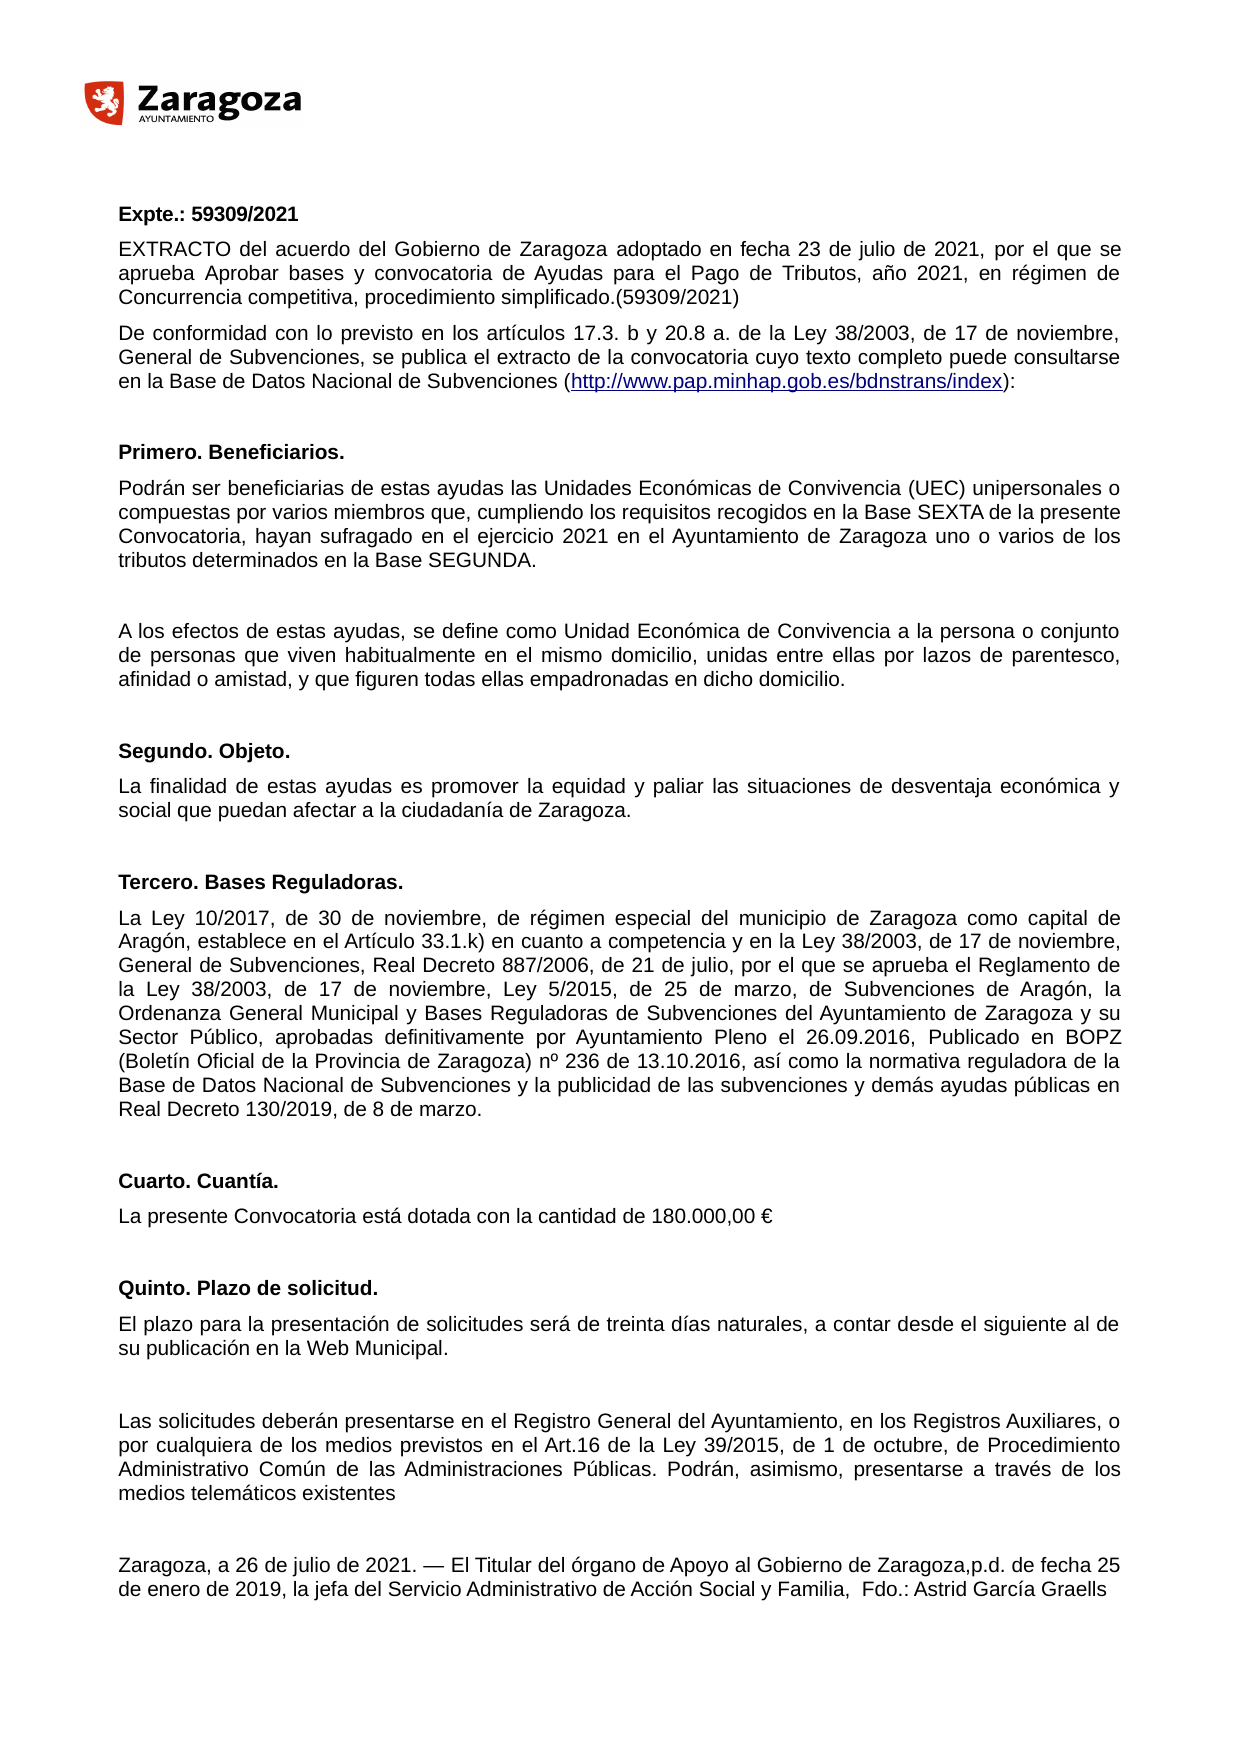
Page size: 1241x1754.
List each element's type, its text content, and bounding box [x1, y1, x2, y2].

text La presente Convocatoria está dotada con la cantidad de 180.000,00 € [118, 1204, 1122, 1228]
text Zaragoza, a 26 de julio de 2021. — El Titular del órgano de Apoyo al Gobierno de Zaragoza,p.d. de fecha 25 de enero de 2019, la jefa del Servicio Administrativo de Acción Social y Familia, Fdo.: Astrid García Graells [118, 1553, 1122, 1601]
text Cuarto. Cuantía. [118, 1168, 1122, 1192]
text Segundo. Objeto. [118, 738, 1122, 762]
text Quinto. Plazo de solicitud. [118, 1276, 1122, 1300]
text La Ley 10/2017, de 30 de noviembre, de régimen especial del municipio de Zaragoza como capital de Aragón, establece en el Artículo 33.1.k) en cuanto a competencia y en la Ley 38/2003, de 17 de noviembre, General de Subvenciones, Real Decreto 887/2006, de 21 de julio, por el que se aprueba el Reglamento de la Ley 38/2003, de 17 de noviembre, Ley 5/2015, de 25 de marzo, de Subvenciones de Aragón, la Ordenanza General Municipal y Bases Reguladoras de Subvenciones del Ayuntamiento de Zaragoza y su Sector Público, aprobadas definitivamente por Ayuntamiento Pleno el 26.09.2016, Publicado en BOPZ (Boletín Oficial de la Provincia de Zaragoza) nº 236 de 13.10.2016, así como la normativa reguladora de la Base de Datos Nacional de Subvenciones y la publicidad de las subvenciones y demás ayudas públicas en Real Decreto 130/2019, de 8 de marzo. [118, 905, 1122, 1121]
text El plazo para la presentación de solicitudes será de treinta días naturales, a contar desde el siguiente al de su publicación en la Web Municipal. [118, 1311, 1122, 1359]
text La finalidad de estas ayudas es promover la equidad y paliar las situaciones de desventaja económica y social que puedan afectar a la ciudadanía de Zaragoza. [118, 774, 1122, 822]
text A los efectos de estas ayudas, se define como Unidad Económica de Convivencia a la persona o conjunto de personas que viven habitualmente en el mismo domicilio, unidas entre ellas por lazos de parentesco, afinidad o amistad, y que figuren todas ellas empadronadas en dicho domicilio. [118, 619, 1122, 691]
picture [81, 80, 304, 128]
text Podrán ser beneficiarias de estas ayudas las Unidades Económicas de Convivencia (UEC) unipersonales o compuestas por varios miembros que, cumpliendo los requisitos recogidos en la Base SEXTA de la presente Convocatoria, hayan sufragado en el ejercicio 2021 en el Ayuntamiento de Zaragoza uno o varios de los tributos determinados en la Base SEGUNDA. [118, 476, 1122, 572]
text Primero. Beneficiarios. [118, 440, 1122, 464]
text Las solicitudes deberán presentarse en el Registro General del Ayuntamiento, en los Registros Auxiliares, o por cualquiera de los medios previstos en el Art.16 de la Ley 39/2015, de 1 de octubre, de Procedimiento Administrativo Común de las Administraciones Públicas. Podrán, asimismo, presentarse a través de los medios telemáticos existentes [118, 1409, 1122, 1505]
text Expte.: 59309/2021 [118, 201, 1122, 225]
text Tercero. Bases Reguladoras. [118, 870, 1122, 894]
text EXTRACTO del acuerdo del Gobierno de Zaragoza adoptado en fecha 23 de julio de 2021, por el que se aprueba Aprobar bases y convocatoria de Ayudas para el Pago de Tributos, año 2021, en régimen de Concurrencia competitiva, procedimiento simplificado.(59309/2021) [118, 237, 1122, 309]
text De conformidad con lo previsto en los artículos 17.3. b y 20.8 a. de la Ley 38/2003, de 17 de noviembre, General de Subvenciones, se publica el extracto de la convocatoria cuyo texto completo puede consultarse en la Base de Datos Nacional de Subvenciones (http://www.pap.minhap.gob.es/bdnstrans/index): [118, 321, 1122, 393]
